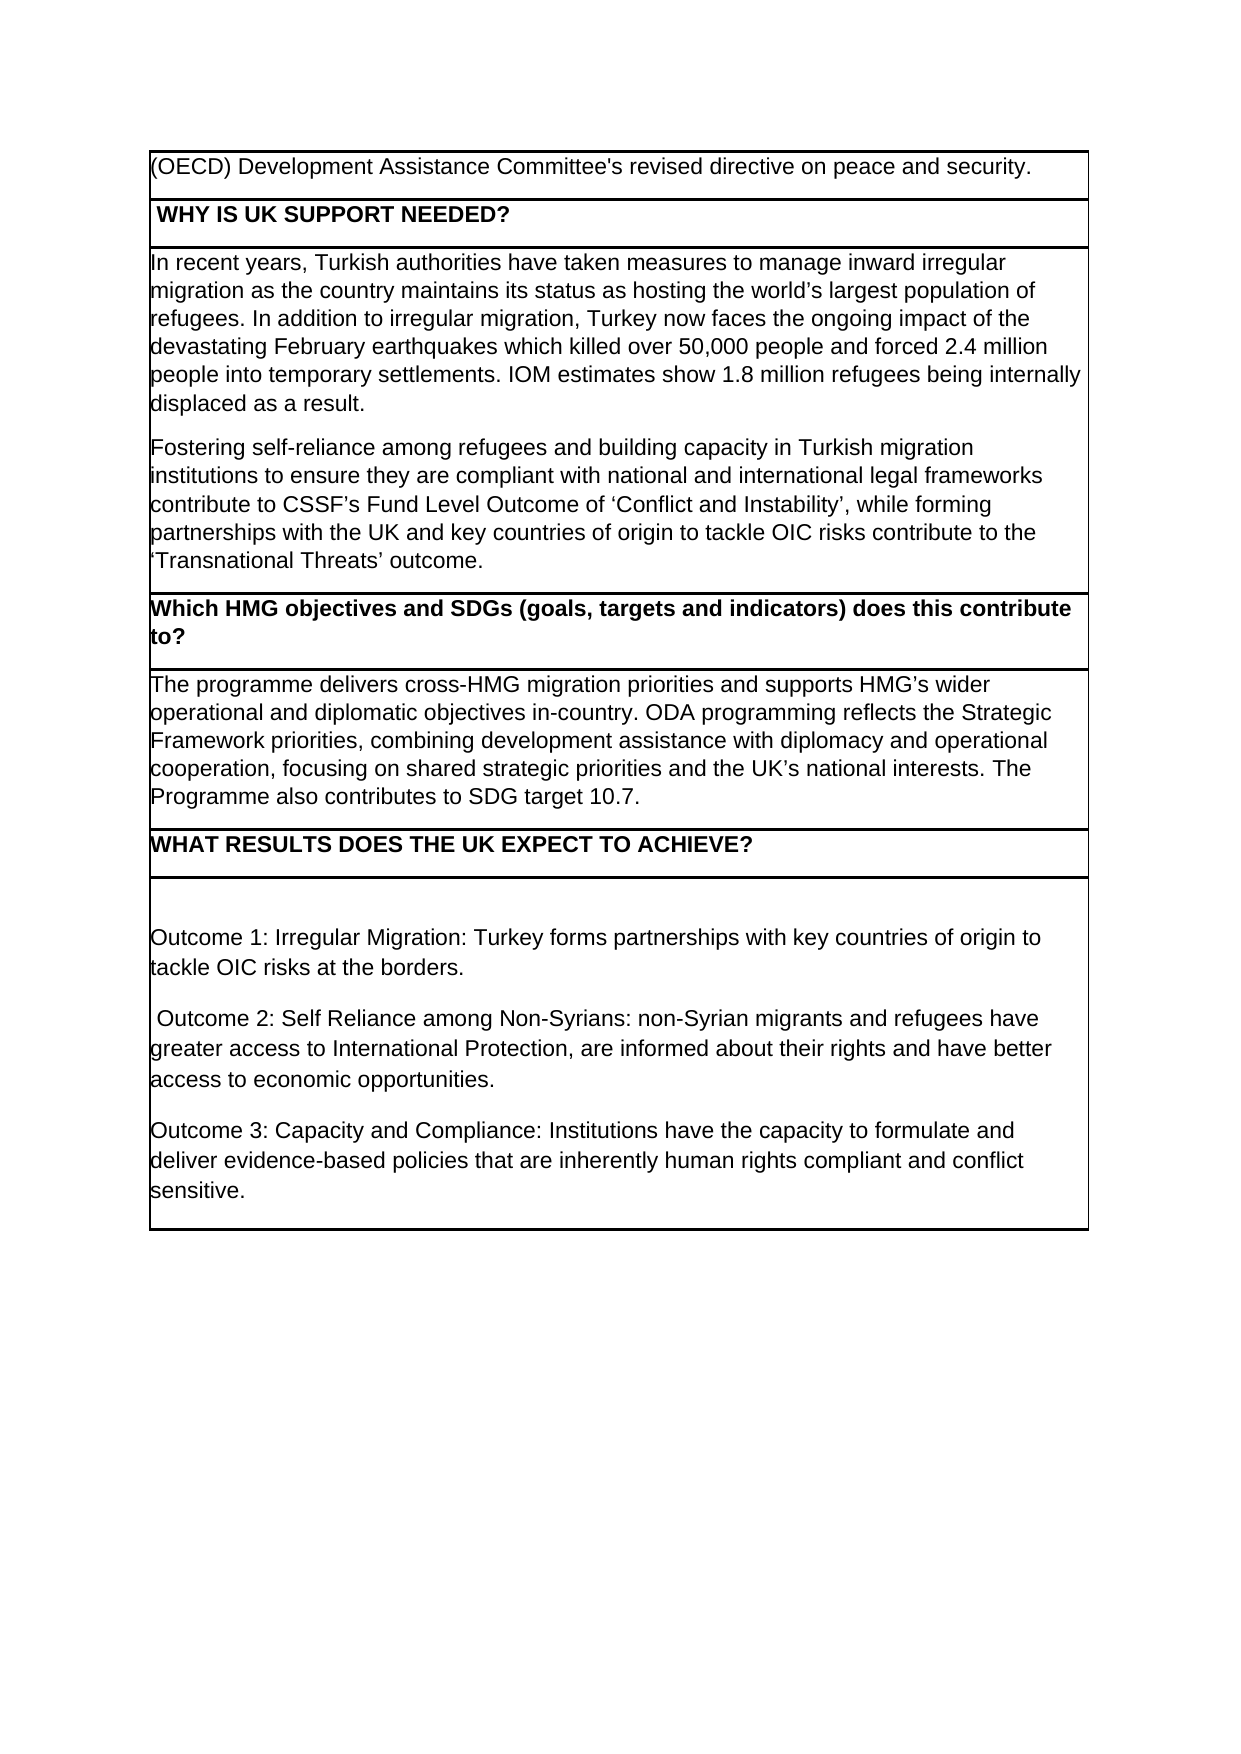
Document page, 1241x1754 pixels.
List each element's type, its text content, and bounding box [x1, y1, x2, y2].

table_cell Which HMG objectives and SDGs (goals, targets and indicators) does this contribute to? [151, 595, 1088, 668]
table_cell WHAT RESULTS DOES THE UK EXPECT TO ACHIEVE? [151, 831, 1088, 876]
table_cell WHY IS UK SUPPORT NEEDED? [151, 201, 1088, 246]
table_cell The programme delivers cross-HMG migration priorities and supports HMG’s wider operational and diplomatic objectives in-country. ODA programming reflects the Strategic Framework priorities, combining development assistance with diplomacy and operational cooperation, focusing on shared strategic priorities and the UK’s national interests. The Programme also contributes to SDG target 10.7. [151, 671, 1088, 828]
table_cell Outcome 1: Irregular Migration: Turkey forms partnerships with key countries of origin to tackle OIC risks at the borders. Outcome 2: Self Reliance among Non-Syrians: non-Syrian migrants and refugees have greater access to International Protection, are informed about their rights and have better access to economic opportunities. Outcome 3: Capacity and Compliance: Institutions have the capacity to formulate and deliver evidence-based policies that are inherently human rights compliant and conflict sensitive. [151, 879, 1088, 1228]
table_cell In recent years, Turkish authorities have taken measures to manage inward irregular migration as the country maintains its status as hosting the world’s largest population of refugees. In addition to irregular migration, Turkey now faces the ongoing impact of the devastating February earthquakes which killed over 50,000 people and forced 2.4 million people into temporary settlements. IOM estimates show 1.8 million refugees being internally displaced as a result. Fostering self-reliance among refugees and building capacity in Turkish migration institutions to ensure they are compliant with national and international legal frameworks contribute to CSSF’s Fund Level Outcome of ‘Conflict and Instability’, while forming partnerships with the UK and key countries of origin to tackle OIC risks contribute to the ‘Transnational Threats’ outcome. [151, 249, 1088, 592]
table_cell (OECD) Development Assistance Committee's revised directive on peace and security. [151, 153, 1088, 198]
